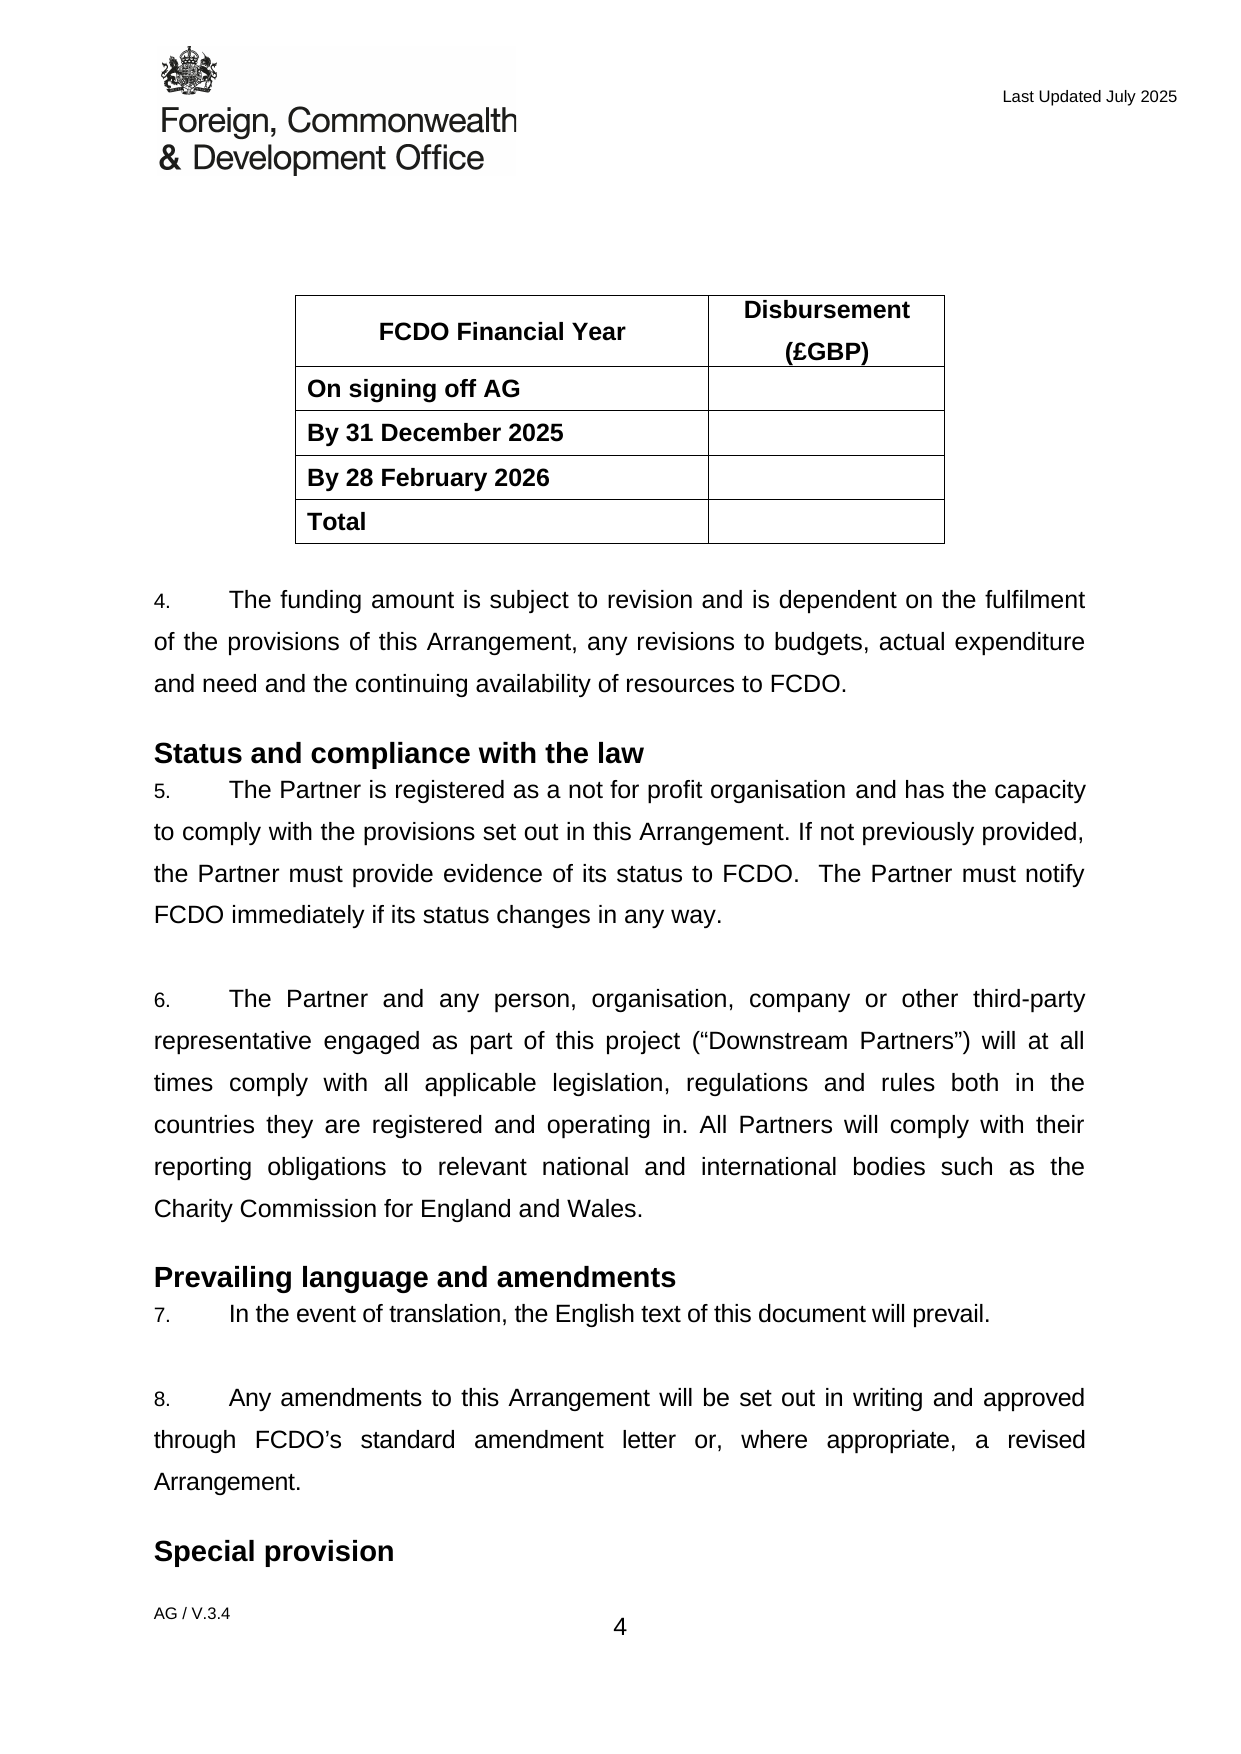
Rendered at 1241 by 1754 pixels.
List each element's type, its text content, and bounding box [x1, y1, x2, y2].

subtitle Status and compliance with the law [153, 737, 1087, 769]
table_cell [709, 411, 944, 455]
list The Partner and any person, organisation, company or other third-party representative engaged as part of this project (“Downstream Partners”) will at all times comply with all applicable legislation, regulations and rules both in the countries they are registered and operating in. All Partners will comply with their reporting obligations to relevant national and international bodies such as the Charity Commission for England and Wales. [153, 985, 1087, 1222]
table_cell [709, 456, 944, 499]
table_cell Total [296, 500, 708, 543]
table_header Disbursement (£GBP) [709, 296, 944, 366]
table_cell By 28 February 2026 [296, 456, 708, 499]
list In the event of translation, the English text of this document will prevail. [153, 1300, 1087, 1328]
table_cell On signing off AG [296, 367, 708, 410]
table_cell By 31 December 2025 [296, 411, 708, 455]
list The Partner is registered as a not for profit organisation and has the capacity to comply with the provisions set out in this Arrangement. If not previously provided, the Partner must provide evidence of its status to FCDO. The Partner must notify FCDO immediately if its status changes in any way. [153, 776, 1087, 929]
picture [157, 46, 517, 176]
table_header FCDO Financial Year [296, 296, 708, 366]
subtitle Prevailing language and amendments [153, 1261, 1087, 1294]
table_cell [709, 500, 944, 543]
subtitle Special provision [153, 1534, 1087, 1567]
list Any amendments to this Arrangement will be set out in writing and approved through FCDO’s standard amendment letter or, where appropriate, a revised Arrangement. [153, 1384, 1087, 1496]
table_cell [709, 367, 944, 410]
list The funding amount is subject to revision and is dependent on the fulfilment of the provisions of this Arrangement, any revisions to budgets, actual expenditure and need and the continuing availability of resources to FCDO. [153, 586, 1087, 698]
